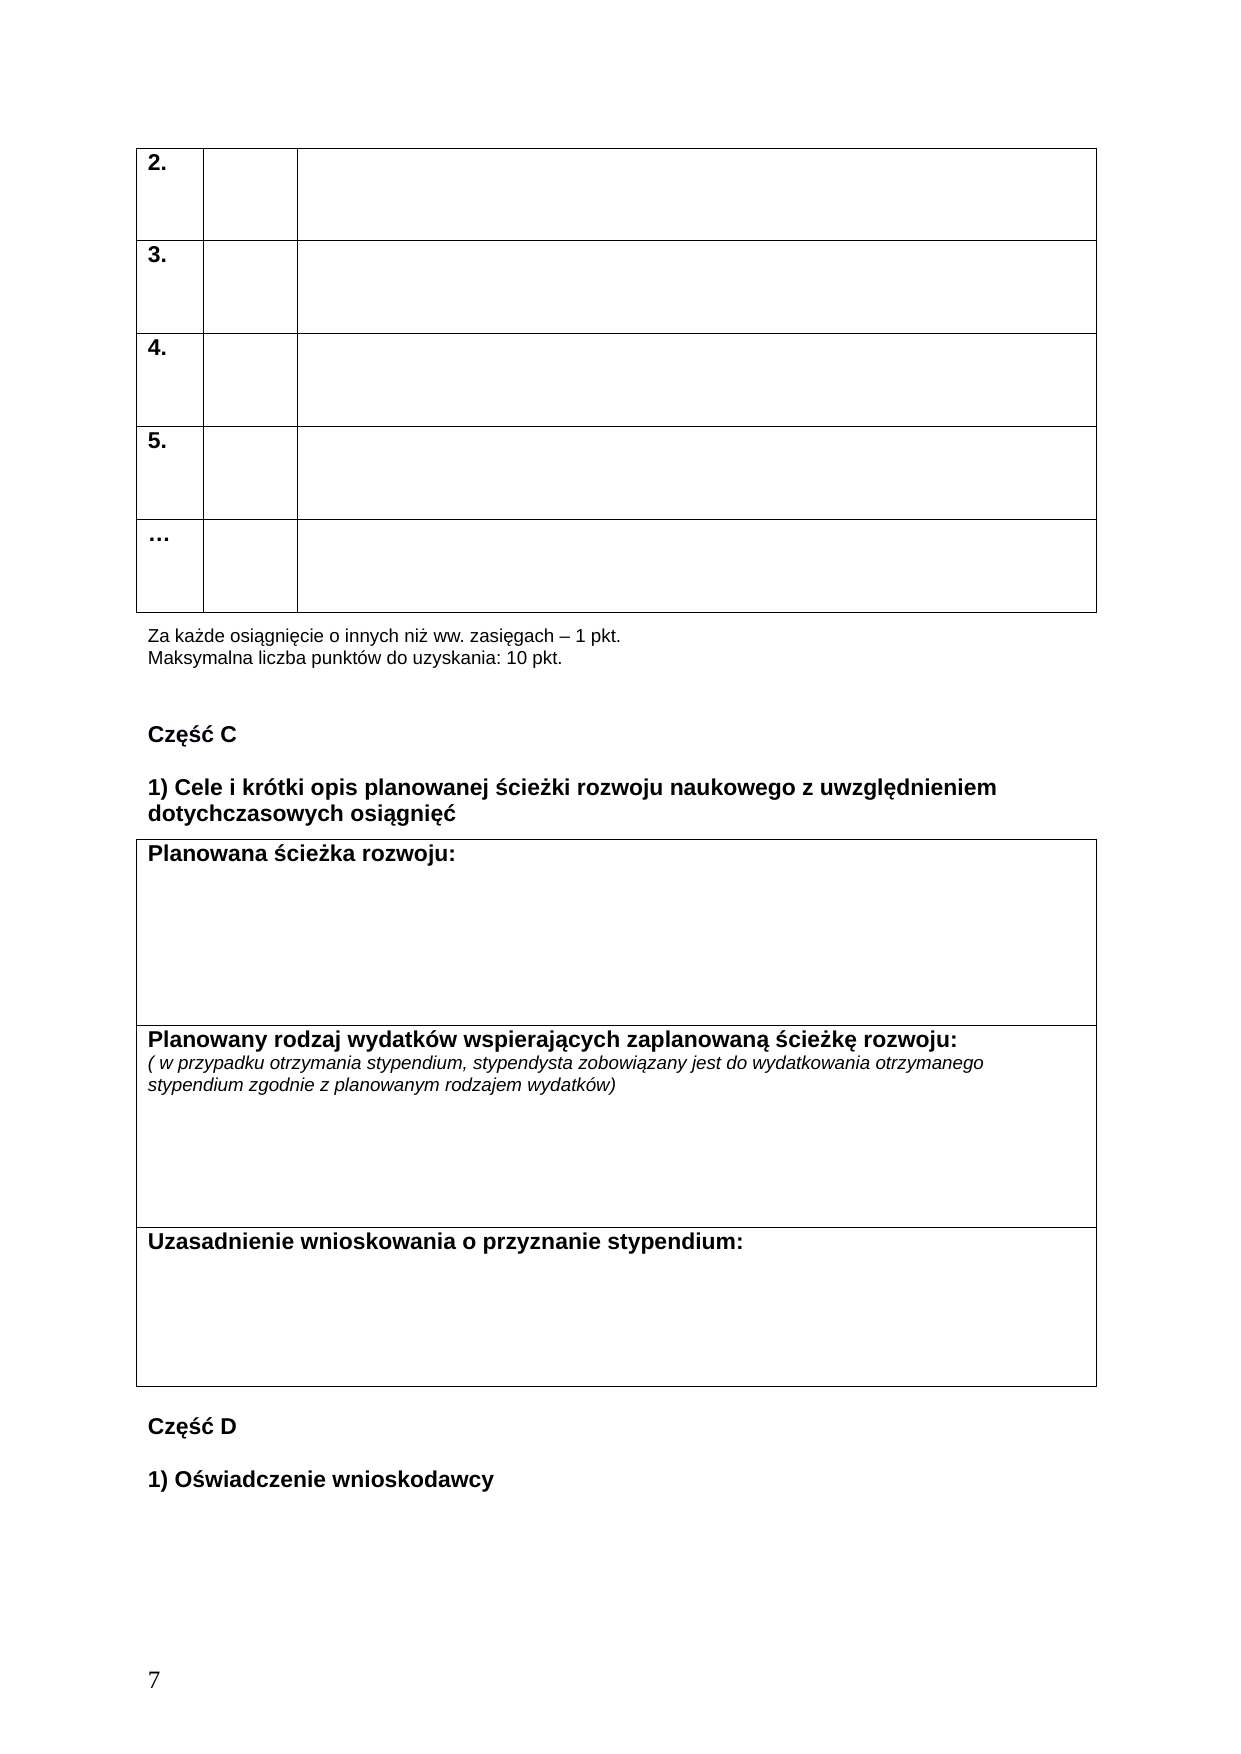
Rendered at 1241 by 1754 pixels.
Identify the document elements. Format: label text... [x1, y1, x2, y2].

table_cell [204, 520, 297, 612]
table_cell [298, 520, 1096, 612]
table_cell [204, 334, 297, 426]
table_cell 4. [137, 334, 203, 426]
table_cell [298, 334, 1096, 426]
table_cell Uzasadnienie wnioskowania o przyznanie stypendium: [137, 1228, 1096, 1386]
table_cell [298, 427, 1096, 519]
text Część D [148, 1413, 1093, 1440]
table_cell 5. [137, 427, 203, 519]
table_cell … [137, 520, 203, 612]
text 1) Oświadczenie wnioskodawcy [148, 1466, 1093, 1492]
table_cell 3. [137, 241, 203, 333]
table_cell 2. [137, 149, 203, 240]
table_cell [298, 149, 1096, 240]
table_cell [204, 241, 297, 333]
table_cell Planowany rodzaj wydatków wspierających zaplanowaną ścieżkę rozwoju: ( w przypadku otrzymania stypendium, stypendysta zobowiązany jest do wydatkowania otrzymanego stypendium zgodnie z planowanym rodzajem wydatków) [137, 1026, 1096, 1227]
text 1) Cele i krótki opis planowanej ścieżki rozwoju naukowego z uwzględnieniem dotychczasowych osiągnięć [148, 774, 1093, 826]
table_header Planowana ścieżka rozwoju: [137, 840, 1096, 1024]
text Maksymalna liczba punktów do uzyskania: 10 pkt. [148, 647, 1093, 668]
table_cell [204, 427, 297, 519]
text Za każde osiągnięcie o innych niż ww. zasięgach – 1 pkt. [148, 625, 1093, 647]
subtitle Część C [148, 721, 1093, 747]
table_cell [204, 149, 297, 240]
table_cell [298, 241, 1096, 333]
